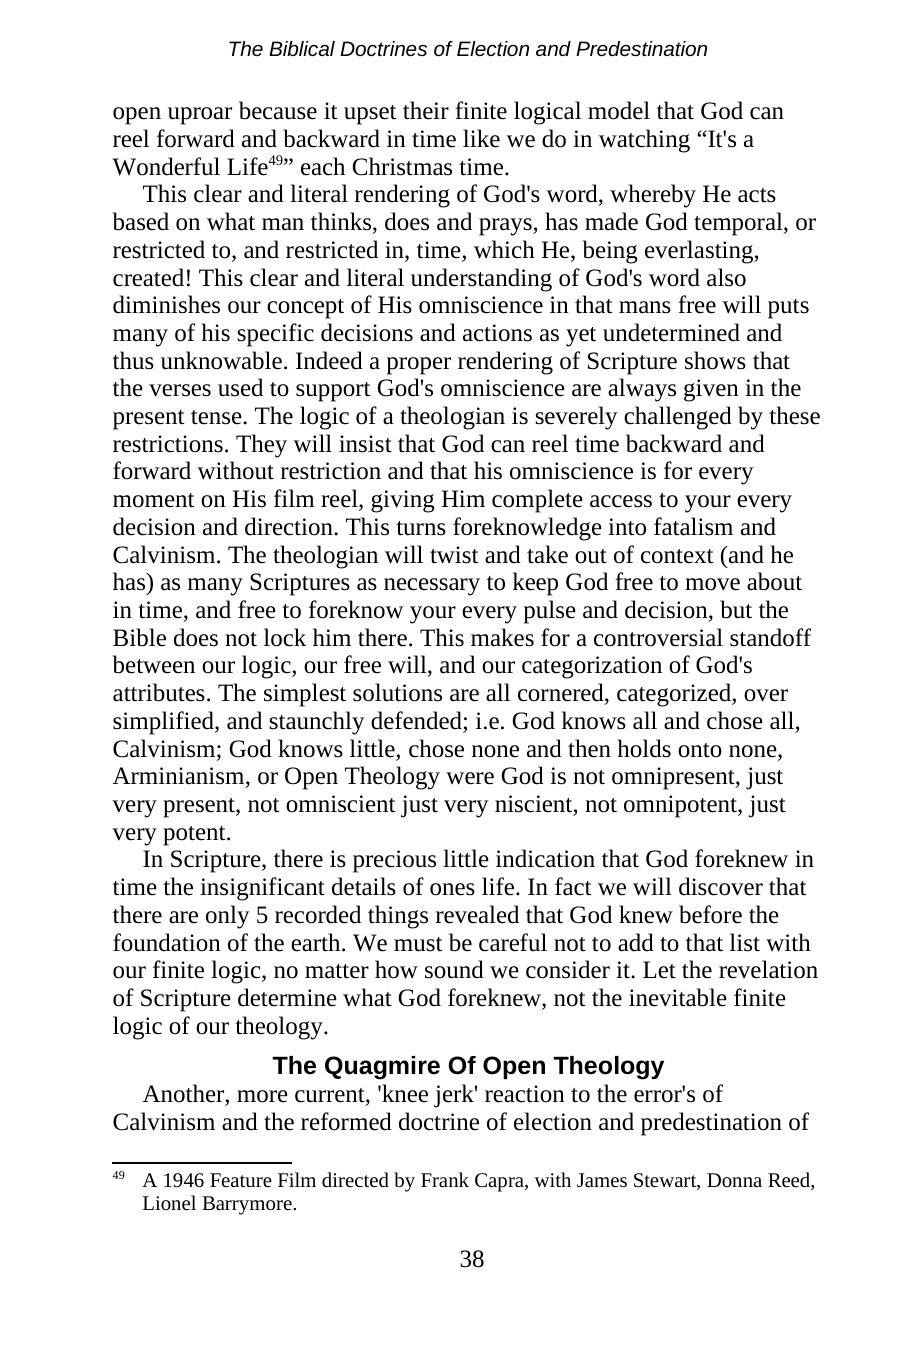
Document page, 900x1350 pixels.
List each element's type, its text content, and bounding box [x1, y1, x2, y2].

text In Scripture, there is precious little indication that God foreknew in time the insignificant details of ones life. In fact we will discover that there are only 5 recorded things revealed that God knew before the foundation of the earth. We must be careful not to add to that list with our finite logic, no matter how sound we consider it. Let the revelation of Scripture determine what God foreknew, not the inevitable finite logic of our theology. [112, 846, 825, 1039]
text A 1946 Feature Film directed by Frank Capra, with James Stewart, Donna Reed, Lionel Barrymore. [112, 1169, 825, 1215]
subtitle The Quagmire Of Open Theology [112, 1052, 825, 1080]
text This clear and literal rendering of God's word, whereby He acts based on what man thinks, does and prays, has made God temporal, or restricted to, and restricted in, time, which He, being everlasting, created! This clear and literal understanding of God's word also diminishes our concept of His omniscience in that mans free will puts many of his specific decisions and actions as yet undetermined and thus unknowable. Indeed a proper rendering of Scripture shows that the verses used to support God's omniscience are always given in the present tense. The logic of a theologian is severely challenged by these restrictions. They will insist that God can reel time backward and forward without restriction and that his omniscience is for every moment on His film reel, giving Him complete access to your every decision and direction. This turns foreknowledge into fatalism and Calvinism. The theologian will twist and take out of context (and he has) as many Scriptures as necessary to keep God free to move about in time, and free to foreknow your every pulse and decision, but the Bible does not lock him there. This makes for a controversial standoff between our logic, our free will, and our categorization of God's attributes. The simplest solutions are all cornered, categorized, over simplified, and staunchly defended; i.e. God knows all and chose all, Calvinism; God knows little, chose none and then holds onto none, Arminianism, or Open Theology were God is not omnipresent, just very present, not omniscient just very niscient, not omnipotent, just very potent. [112, 181, 825, 846]
text open uproar because it upset their finite logical model that God can reel forward and backward in time like we do in watching “It's a Wonderful Life” each Christmas time. [112, 97, 825, 181]
text Another, more current, 'knee jerk' reaction to the error's of Calvinism and the reformed doctrine of election and predestination of [112, 1080, 825, 1136]
